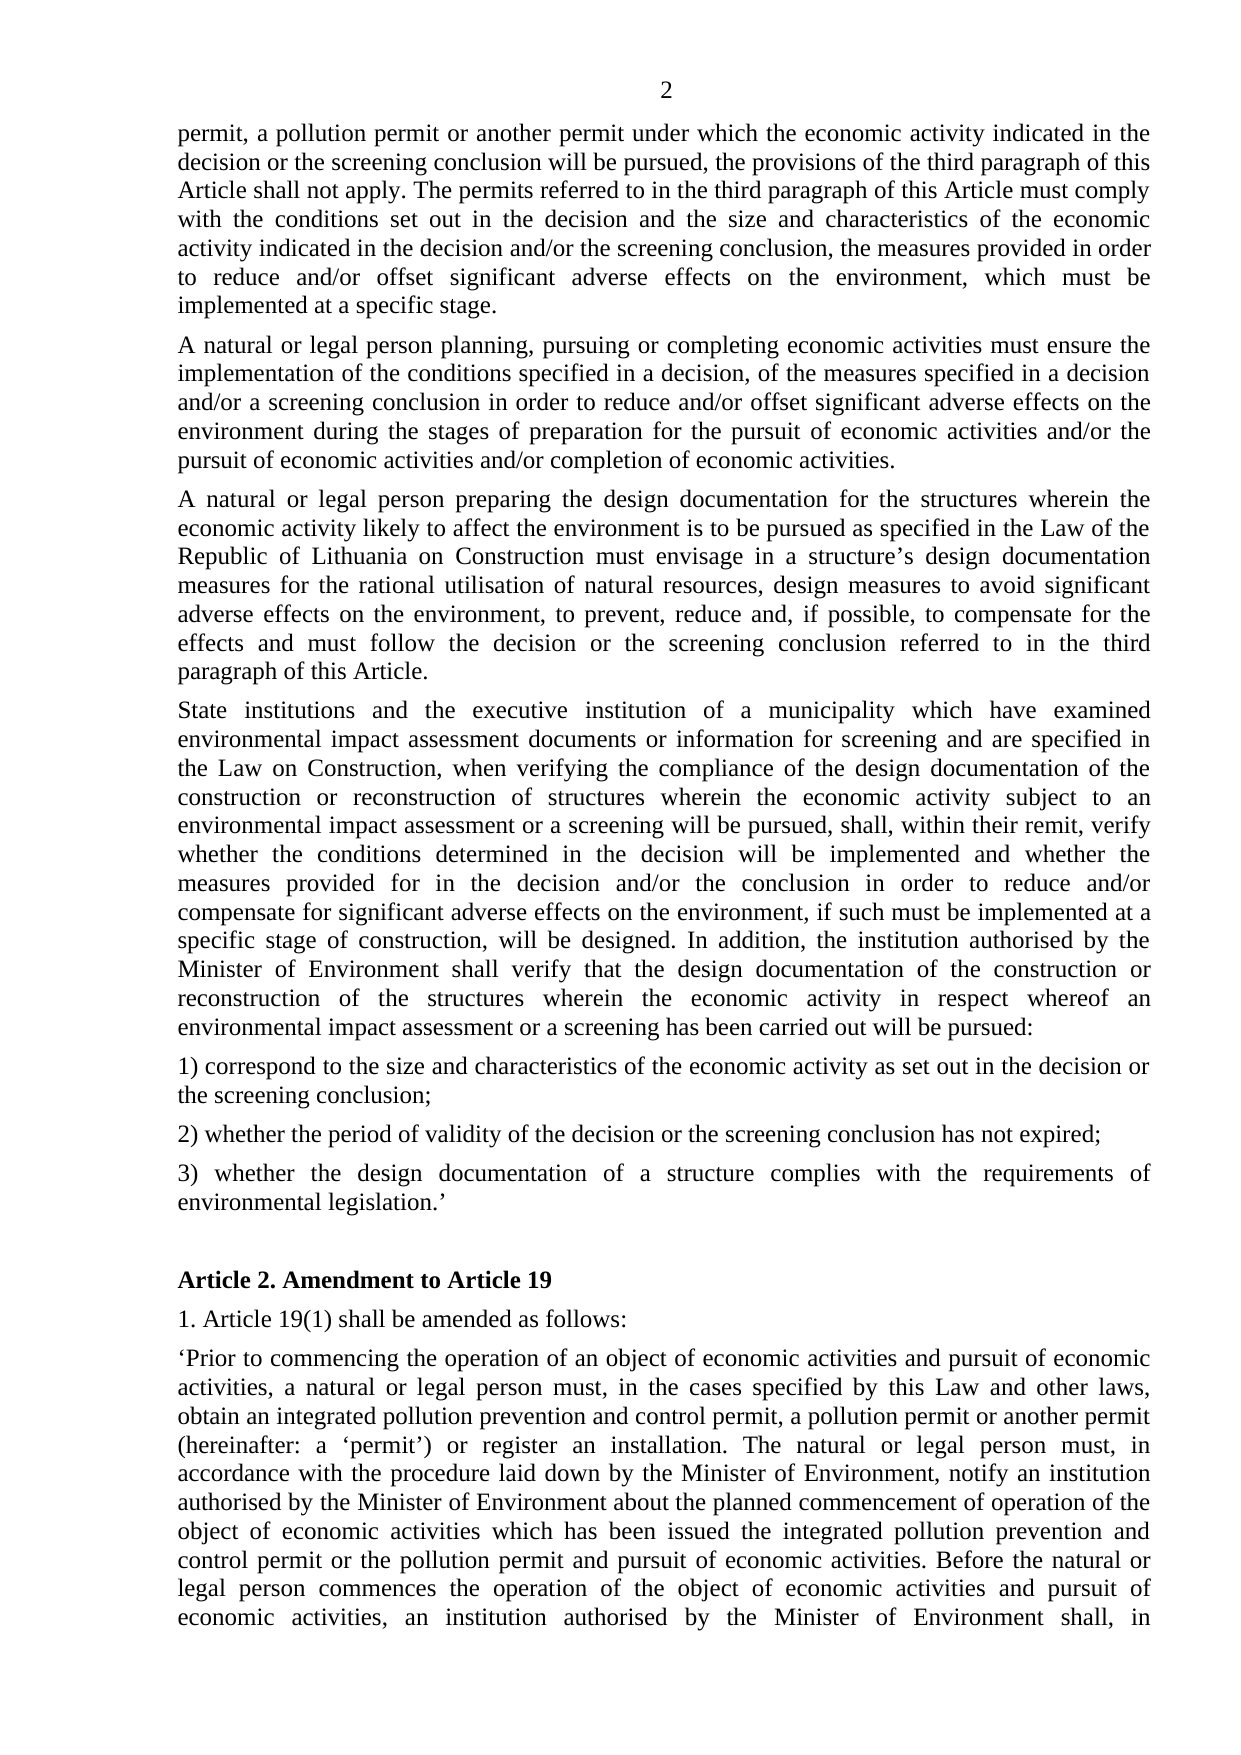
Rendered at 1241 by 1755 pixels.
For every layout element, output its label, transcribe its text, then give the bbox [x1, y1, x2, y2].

text ‘Prior to commencing the operation of an object of economic activities and pursuit of economic activities, a natural or legal person must, in the cases specified by this Law and other laws, obtain an integrated pollution prevention and control permit, a pollution permit or another permit (hereinafter: a ‘permit’) or register an installation. The natural or legal person must, in accordance with the procedure laid down by the Minister of Environment, notify an institution authorised by the Minister of Environment about the planned commencement of operation of the object of economic activities which has been issued the integrated pollution prevention and control permit or the pollution permit and pursuit of economic activities. Before the natural or legal person commences the operation of the object of economic activities and pursuit of economic activities, an institution authorised by the Minister of Environment shall, in [177, 1343, 1152, 1631]
text 1) correspond to the size and characteristics of the economic activity as set out in the decision or the screening conclusion; [177, 1051, 1152, 1108]
text permit, a pollution permit or another permit under which the economic activity indicated in the decision or the screening conclusion will be pursued, the provisions of the third paragraph of this Article shall not apply. The permits referred to in the third paragraph of this Article must comply with the conditions set out in the decision and the size and characteristics of the economic activity indicated in the decision and/or the screening conclusion, the measures provided in order to reduce and/or offset significant adverse effects on the environment, which must be implemented at a specific stage. [177, 118, 1152, 319]
text A natural or legal person planning, pursuing or completing economic activities must ensure the implementation of the conditions specified in a decision, of the measures specified in a decision and/or a screening conclusion in order to reduce and/or offset significant adverse effects on the environment during the stages of preparation for the pursuit of economic activities and/or the pursuit of economic activities and/or completion of economic activities. [177, 330, 1152, 473]
text 2) whether the period of validity of the decision or the screening conclusion has not expired; [177, 1119, 1152, 1148]
text State institutions and the executive institution of a municipality which have examined environmental impact assessment documents or information for screening and are specified in the Law on Construction, when verifying the compliance of the design documentation of the construction or reconstruction of structures wherein the economic activity subject to an environmental impact assessment or a screening will be pursued, shall, within their remit, verify whether the conditions determined in the decision will be implemented and whether the measures provided for in the decision and/or the conclusion in order to reduce and/or compensate for significant adverse effects on the environment, if such must be implemented at a specific stage of construction, will be designed. In addition, the institution authorised by the Minister of Environment shall verify that the design documentation of the construction or reconstruction of the structures wherein the economic activity in respect whereof an environmental impact assessment or a screening has been carried out will be pursued: [177, 696, 1152, 1041]
text A natural or legal person preparing the design documentation for the structures wherein the economic activity likely to affect the environment is to be pursued as specified in the Law of the Republic of Lithuania on Construction must envisage in a structure’s design documentation measures for the rational utilisation of natural resources, design measures to avoid significant adverse effects on the environment, to prevent, reduce and, if possible, to compensate for the effects and must follow the decision or the screening conclusion referred to in the third paragraph of this Article. [177, 484, 1152, 685]
text 1. Article 19(1) shall be amended as follows: [177, 1304, 1152, 1333]
text 3) whether the design documentation of a structure complies with the requirements of environmental legislation.’ [177, 1158, 1152, 1216]
text Article 2. Amendment to Article 19 [177, 1265, 1152, 1294]
